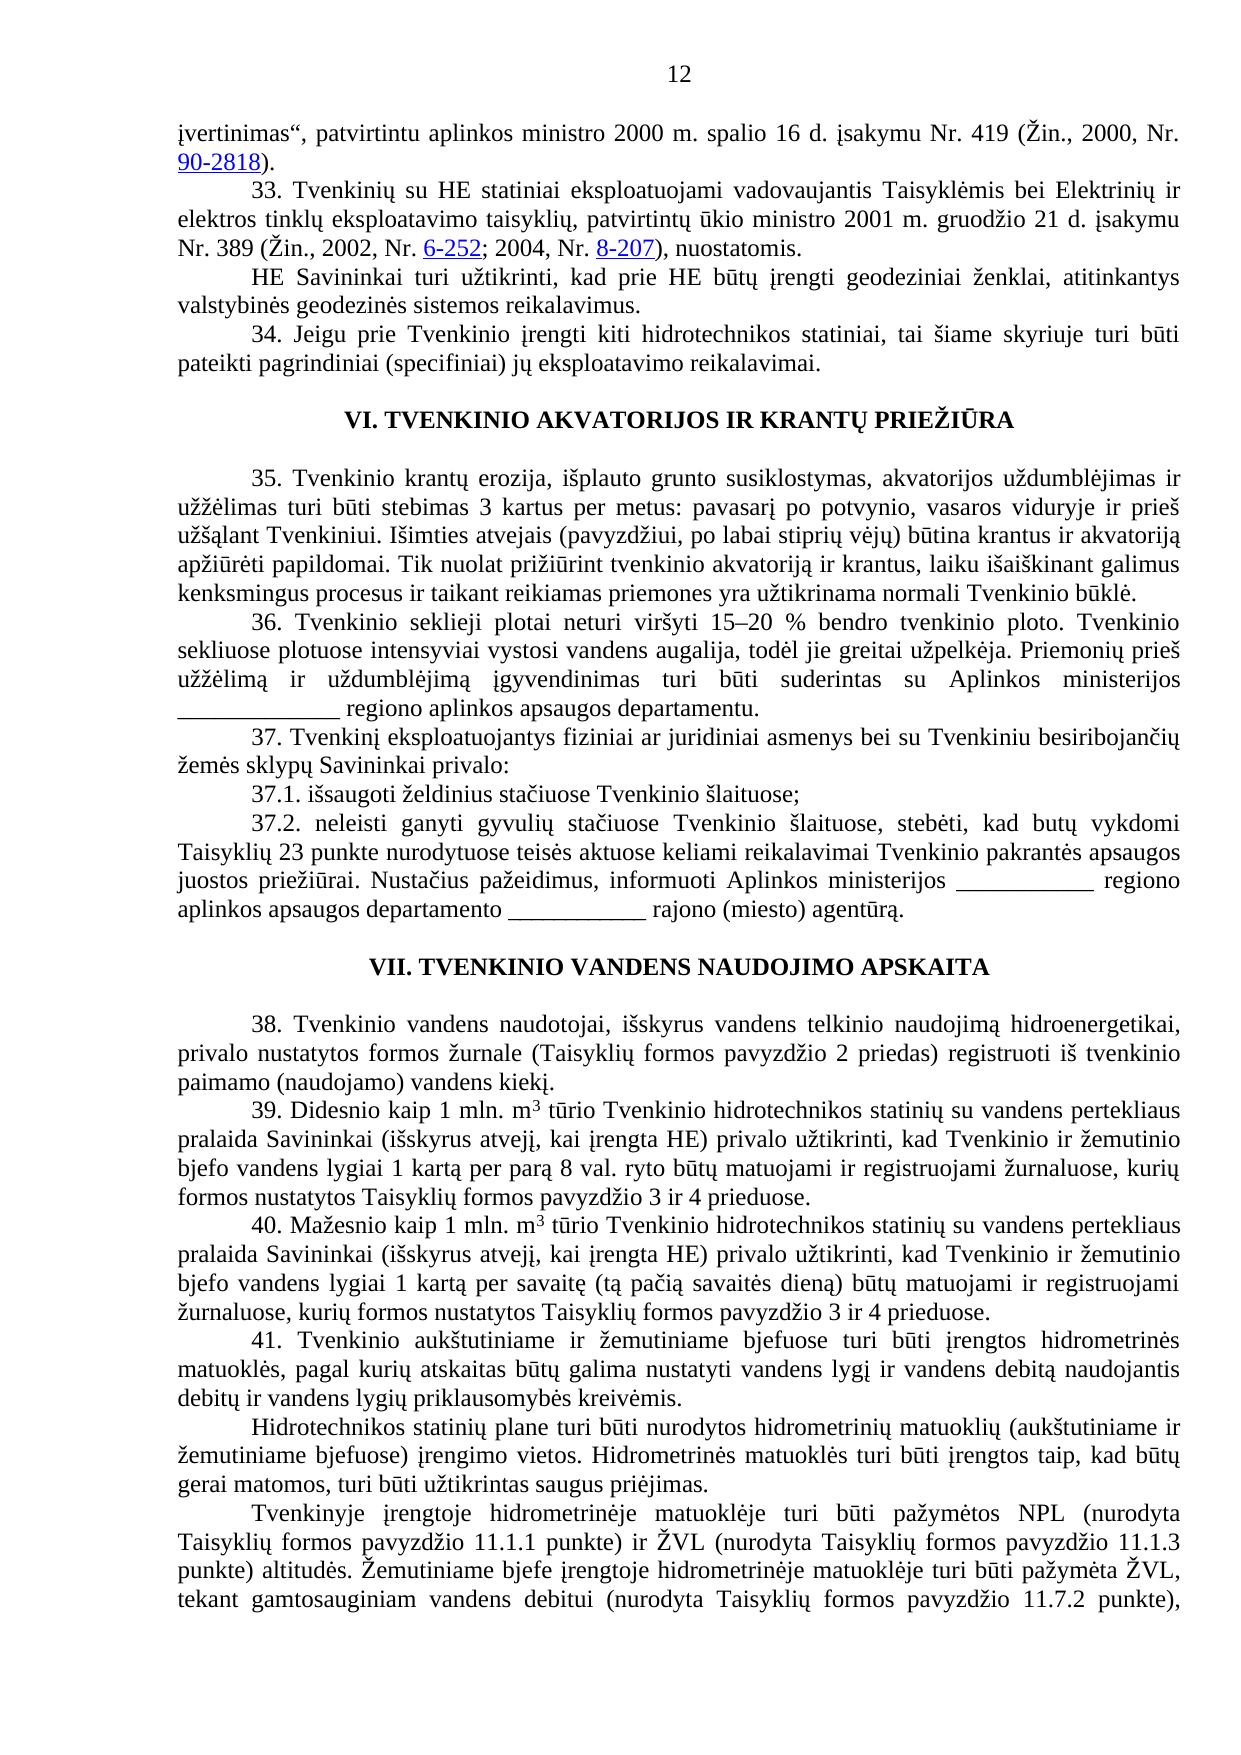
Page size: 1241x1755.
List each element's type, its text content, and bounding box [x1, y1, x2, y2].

text Hidrotechnikos statinių plane turi būti nurodytos hidrometrinių matuoklių (aukštutiniame ir žemutiniame bjefuose) įrengimo vietos. Hidrometrinės matuoklės turi būti įrengtos taip, kad būtų gerai matomos, turi būti užtikrintas saugus priėjimas. [177, 1412, 1181, 1498]
text 40. Mažesnio kaip 1 mln. m3 tūrio Tvenkinio hidrotechnikos statinių su vandens pertekliaus pralaida Savininkai (išskyrus atvejį, kai įrengta HE) privalo užtikrinti, kad Tvenkinio ir žemutinio bjefo vandens lygiai 1 kartą per savaitę (tą pačią savaitės dieną) būtų matuojami ir registruojami žurnaluose, kurių formos nustatytos Taisyklių formos pavyzdžio 3 ir 4 prieduose. [177, 1211, 1181, 1326]
text 35. Tvenkinio krantų erozija, išplauto grunto susiklostymas, akvatorijos uždumblėjimas ir užžėlimas turi būti stebimas 3 kartus per metus: pavasarį po potvynio, vasaros viduryje ir prieš užšąlant Tvenkiniui. Išimties atvejais (pavyzdžiui, po labai stiprių vėjų) būtina krantus ir akvatoriją apžiūrėti papildomai. Tik nuolat prižiūrint tvenkinio akvatoriją ir krantus, laiku išaiškinant galimus kenksmingus procesus ir taikant reikiamas priemones yra užtikrinama normali Tvenkinio būklė. [177, 463, 1181, 607]
text 37.2. neleisti ganyti gyvulių stačiuose Tvenkinio šlaituose, stebėti, kad butų vykdomi Taisyklių 23 punkte nurodytuose teisės aktuose keliami reikalavimai Tvenkinio pakrantės apsaugos juostos priežiūrai. Nustačius pažeidimus, informuoti Aplinkos ministerijos ___________ regiono aplinkos apsaugos departamento rajono (miesto) agentūrą. [177, 808, 1181, 923]
text 41. Tvenkinio aukštutiniame ir žemutiniame bjefuose turi būti įrengtos hidrometrinės matuoklės, pagal kurių atskaitas būtų galima nustatyti vandens lygį ir vandens debitą naudojantis debitų ir vandens lygių priklausomybės kreivėmis. [177, 1326, 1181, 1412]
text Tvenkinyje įrengtoje hidrometrinėje matuoklėje turi būti pažymėtos NPL (nurodyta Taisyklių formos pavyzdžio 11.1.1 punkte) ir ŽVL (nurodyta Taisyklių formos pavyzdžio 11.1.3 punkte) altitudės. Žemutiniame bjefe įrengtoje hidrometrinėje matuoklėje turi būti pažymėta ŽVL, tekant gamtosauginiam vandens debitui (nurodyta Taisyklių formos pavyzdžio 11.7.2 punkte), [177, 1498, 1181, 1613]
text VI. TVENKINIO AKVATORIJOS IR KRANTŲ PRIEŽIŪRA [177, 406, 1181, 434]
text 34. Jeigu prie Tvenkinio įrengti kiti hidrotechnikos statiniai, tai šiame skyriuje turi būti pateikti pagrindiniai (specifiniai) jų eksploatavimo reikalavimai. [177, 319, 1181, 377]
text 37.1. išsaugoti želdinius stačiuose Tvenkinio šlaituose; [177, 779, 1181, 808]
text 39. Didesnio kaip 1 mln. m3 tūrio Tvenkinio hidrotechnikos statinių su vandens pertekliaus pralaida Savininkai (išskyrus atvejį, kai įrengta HE) privalo užtikrinti, kad Tvenkinio ir žemutinio bjefo vandens lygiai 1 kartą per parą 8 val. ryto būtų matuojami ir registruojami žurnaluose, kurių formos nustatytos Taisyklių formos pavyzdžio 3 ir 4 prieduose. [177, 1096, 1181, 1211]
text 37. Tvenkinį eksploatuojantys fiziniai ar juridiniai asmenys bei su Tvenkiniu besiribojančių žemės sklypų Savininkai privalo: [177, 722, 1181, 779]
text 36. Tvenkinio seklieji plotai neturi viršyti 15–20 % bendro tvenkinio ploto. Tvenkinio sekliuose plotuose intensyviai vystosi vandens augalija, todėl jie greitai užpelkėja. Priemonių prieš užžėlimą ir uždumblėjimą įgyvendinimas turi būti suderintas su Aplinkos ministerijos _____________ regiono aplinkos apsaugos departamentu. [177, 607, 1181, 722]
text įvertinimas“, patvirtintu aplinkos ministro 2000 m. spalio 16 d. įsakymu Nr. 419 (Žin., 2000, Nr. 90-2818). [177, 118, 1181, 176]
text VII. TVENKINIO VANDENS NAUDOJIMO APSKAITA [177, 952, 1181, 981]
text 33. Tvenkinių su HE statiniai eksploatuojami vadovaujantis Taisyklėmis bei Elektrinių ir elektros tinklų eksploatavimo taisyklių, patvirtintų ūkio ministro 2001 m. gruodžio 21 d. įsakymu Nr. 389 (Žin., 2002, Nr. 6-252; 2004, Nr. 8-207), nuostatomis. [177, 176, 1181, 262]
text HE Savininkai turi užtikrinti, kad prie HE būtų įrengti geodeziniai ženklai, atitinkantys valstybinės geodezinės sistemos reikalavimus. [177, 262, 1181, 319]
text 38. Tvenkinio vandens naudotojai, išskyrus vandens telkinio naudojimą hidroenergetikai, privalo nustatytos formos žurnale (Taisyklių formos pavyzdžio 2 priedas) registruoti iš tvenkinio paimamo (naudojamo) vandens kiekį. [177, 1009, 1181, 1096]
